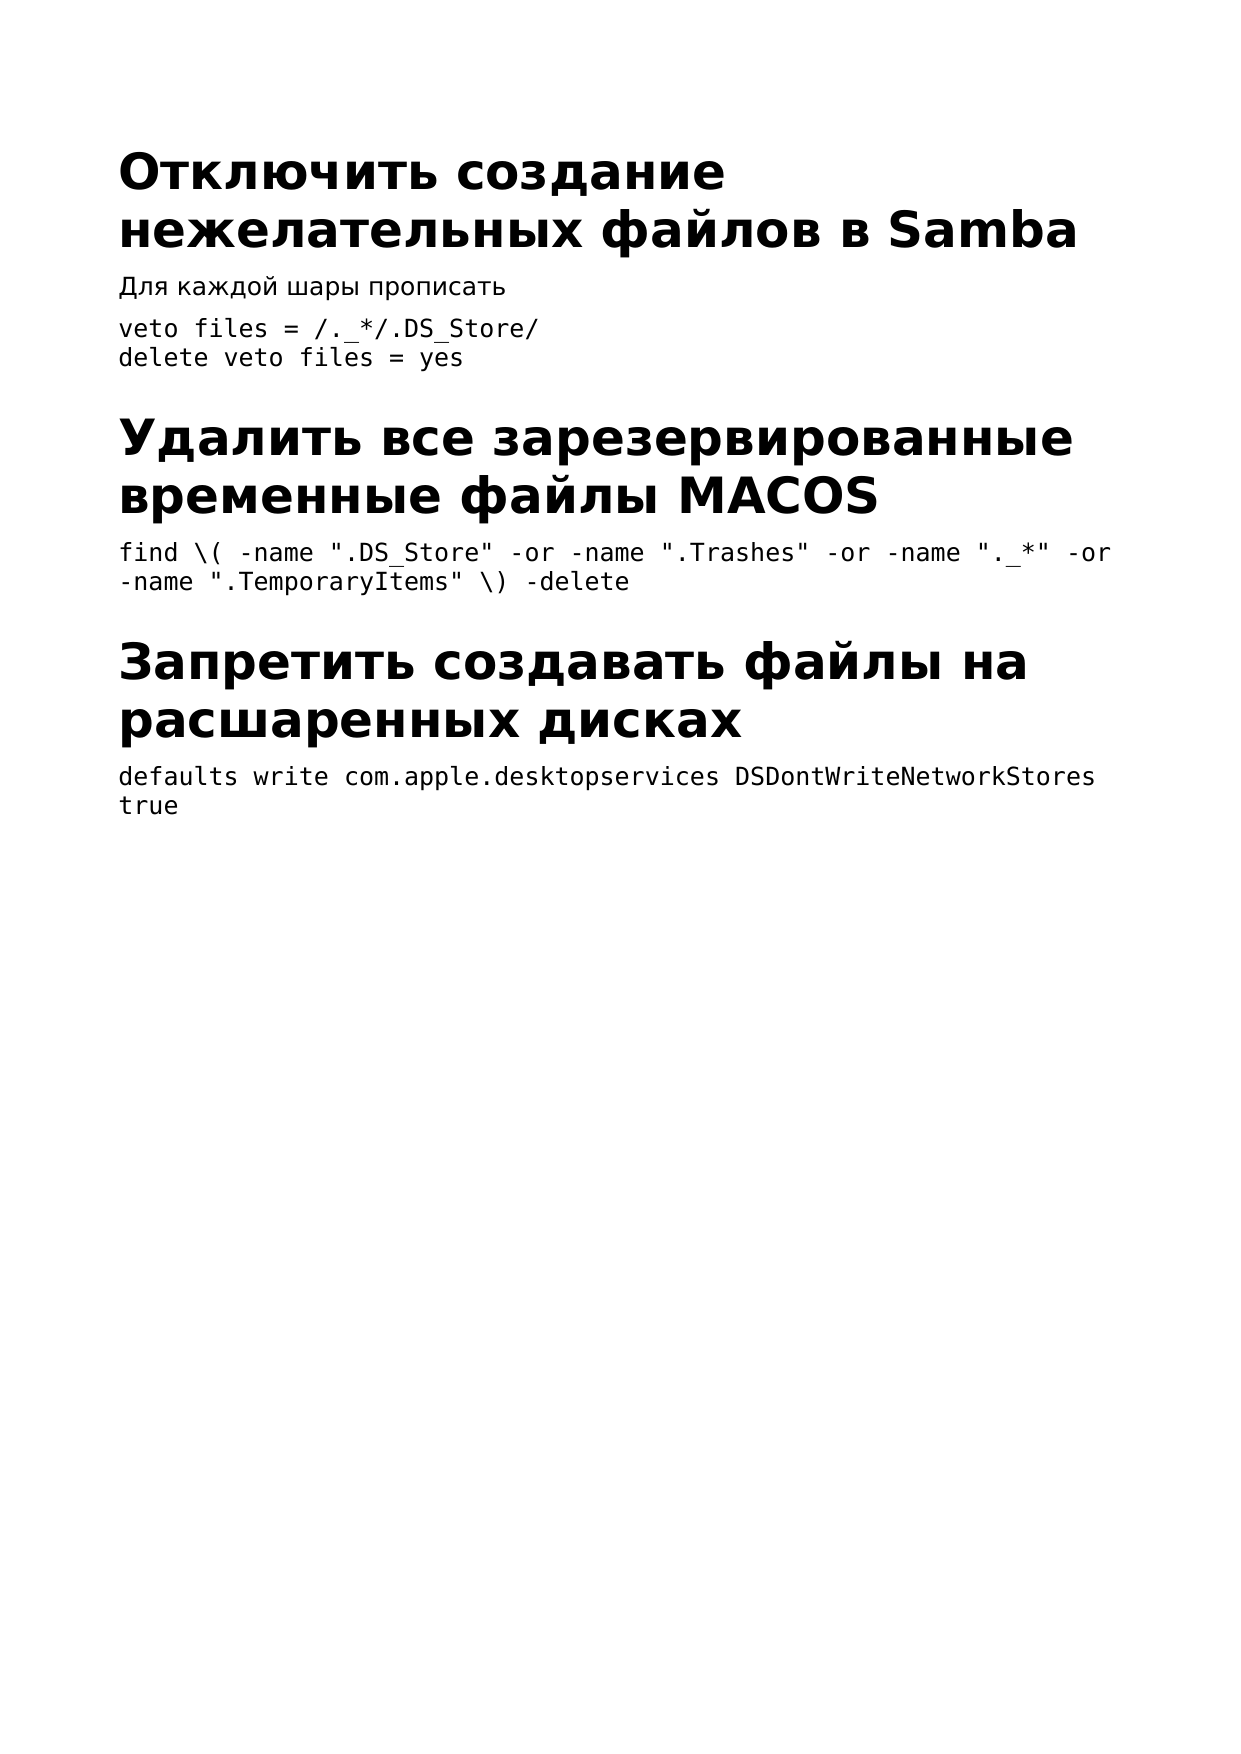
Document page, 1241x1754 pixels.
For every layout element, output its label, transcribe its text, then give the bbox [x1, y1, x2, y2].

text find \( -name ".DS_Store" -or -name ".Trashes" -or -name "._*" -or -name ".TemporaryItems" \) -delete [118, 538, 1122, 596]
subtitle Отключить создание нежелательных файлов в Samba [118, 143, 1122, 259]
text Для каждой шары прописать [118, 272, 1122, 301]
subtitle Запретить создавать файлы на расшаренных дисках [118, 633, 1122, 749]
subtitle Удалить все зарезервированные временные файлы MACOS [118, 409, 1122, 525]
text defaults write com.apple.desktopservices DSDontWriteNetworkStores true [118, 762, 1122, 820]
text veto files = /._*/.DS_Store/ delete veto files = yes [118, 314, 1122, 372]
